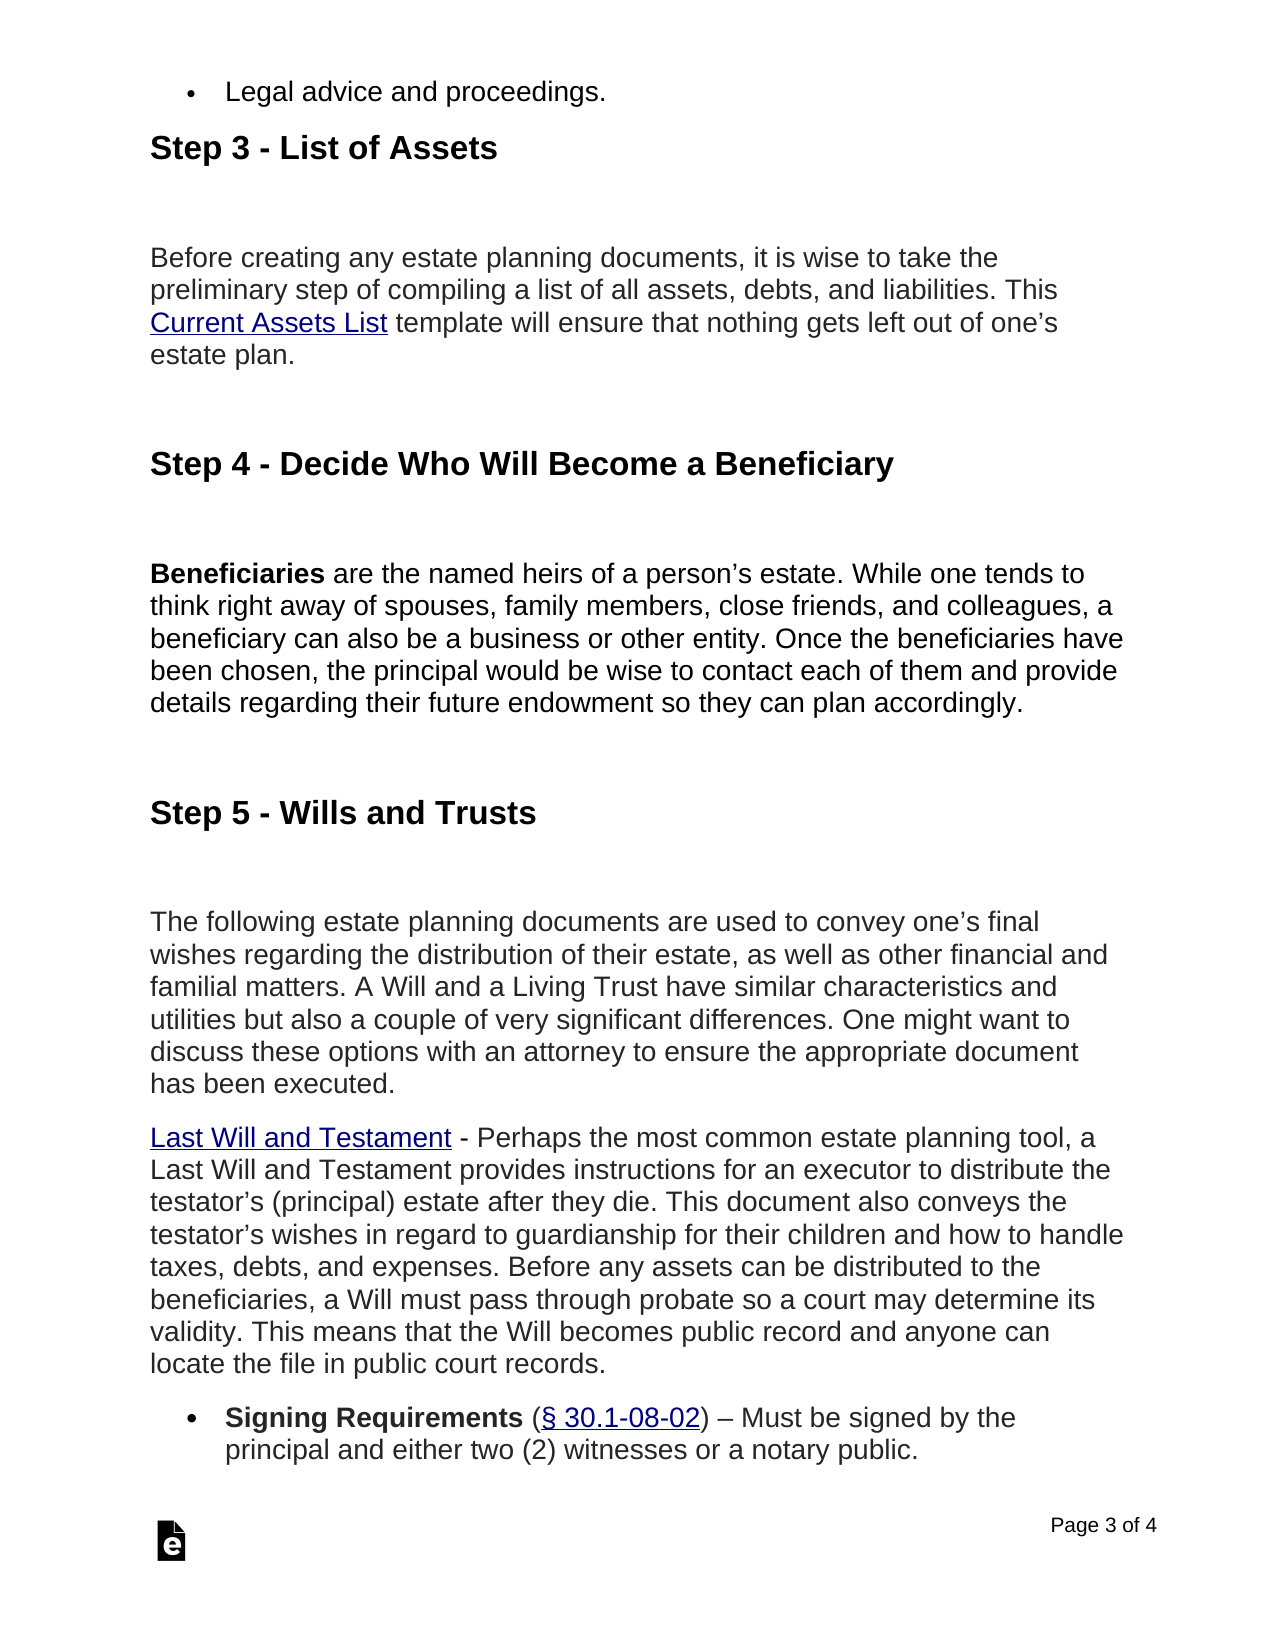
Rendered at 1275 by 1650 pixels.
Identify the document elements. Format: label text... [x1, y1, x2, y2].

text Before creating any estate planning documents, it is wise to take the preliminary step of compiling a list of all assets, debts, and liabilities. This Current Assets List template will ensure that nothing gets left out of one’s estate plan. [150, 241, 1125, 370]
subtitle Step 5 - Wills and Trusts [150, 793, 1125, 831]
text Last Will and Testament - Perhaps the most common estate planning tool, a Last Will and Testament provides instructions for an executor to distribute the testator’s (principal) estate after they die. This document also conveys the testator’s wishes in regard to guardianship for their children and how to handle taxes, debts, and expenses. Before any assets can be distributed to the beneficiaries, a Will must pass through probate so a court may determine its validity. This means that the Will becomes public record and anyone can locate the file in public court records. [150, 1121, 1125, 1380]
subtitle Step 3 - List of Assets [150, 128, 1125, 167]
list Legal advice and proceedings. [187, 75, 1125, 107]
text The following estate planning documents are used to convey one’s final wishes regarding the distribution of their estate, as well as other financial and familial matters. A Will and a Living Trust have similar characteristics and utilities but also a couple of very significant differences. One might want to discuss these options with an attorney to ensure the appropriate document has been executed. [150, 905, 1125, 1100]
text Beneficiaries are the named heirs of a person’s estate. While one tends to think right away of spouses, family members, close friends, and colleagues, a beneficiary can also be a business or other entity. Once the beneficiaries have been chosen, the principal would be wise to contact each of them and provide details regarding their future endowment so they can plan accordingly. [150, 557, 1125, 719]
list Signing Requirements (§ 30.1-08-02) – Must be signed by the principal and either two (2) witnesses or a notary public. [187, 1401, 1125, 1465]
subtitle Step 4 - Decide Who Will Become a Beneficiary [150, 444, 1125, 483]
